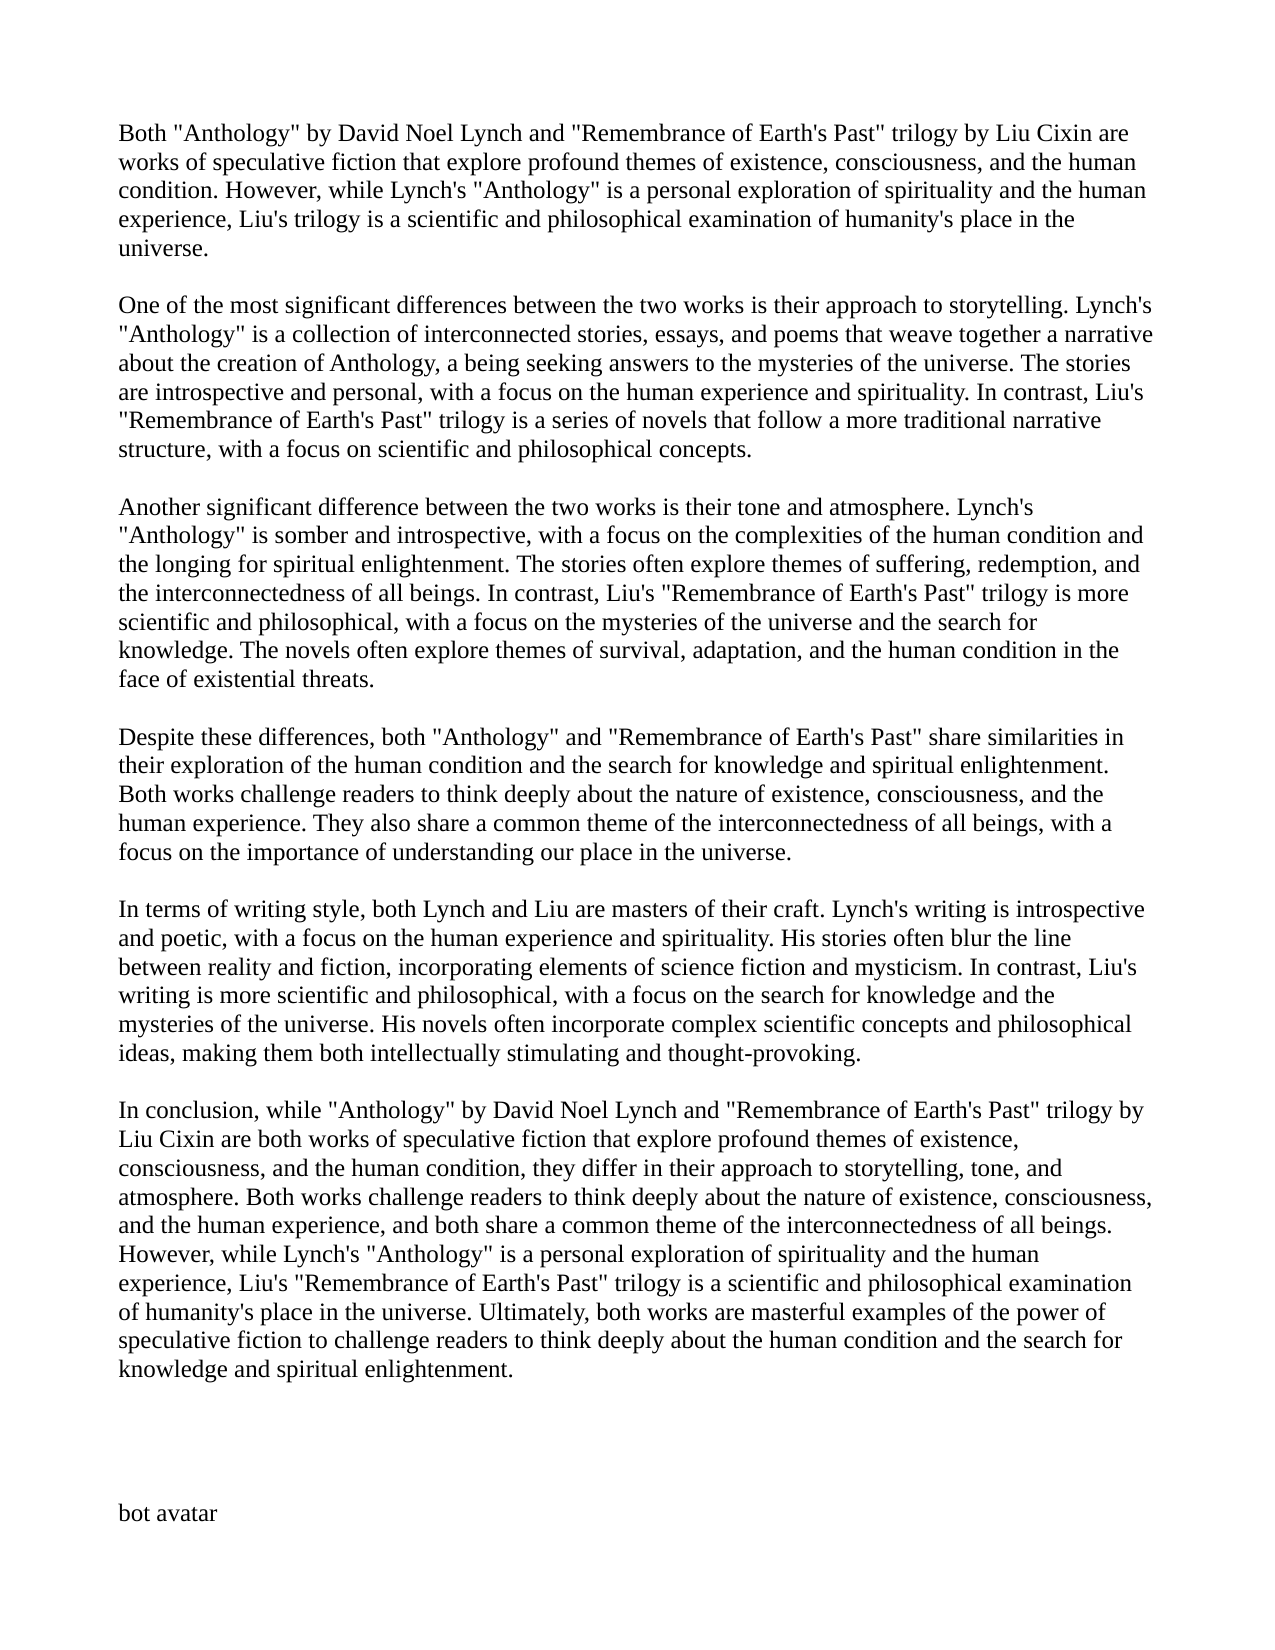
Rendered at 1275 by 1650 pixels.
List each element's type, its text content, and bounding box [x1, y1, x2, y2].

text bot avatar [118, 1498, 1157, 1527]
text In conclusion, while "Anthology" by David Noel Lynch and "Remembrance of Earth's Past" trilogy by Liu Cixin are both works of speculative fiction that explore profound themes of existence, consciousness, and the human condition, they differ in their approach to storytelling, tone, and atmosphere. Both works challenge readers to think deeply about the nature of existence, consciousness, and the human experience, and both share a common theme of the interconnectedness of all beings. However, while Lynch's "Anthology" is a personal exploration of spirituality and the human experience, Liu's "Remembrance of Earth's Past" trilogy is a scientific and philosophical examination of humanity's place in the universe. Ultimately, both works are masterful examples of the power of speculative fiction to challenge readers to think deeply about the human condition and the search for knowledge and spiritual enlightenment. [118, 1096, 1157, 1383]
text Both "Anthology" by David Noel Lynch and "Remembrance of Earth's Past" trilogy by Liu Cixin are works of speculative fiction that explore profound themes of existence, consciousness, and the human condition. However, while Lynch's "Anthology" is a personal exploration of spirituality and the human experience, Liu's trilogy is a scientific and philosophical examination of humanity's place in the universe. [118, 118, 1157, 262]
text Despite these differences, both "Anthology" and "Remembrance of Earth's Past" share similarities in their exploration of the human condition and the search for knowledge and spiritual enlightenment. Both works challenge readers to think deeply about the nature of existence, consciousness, and the human experience. They also share a common theme of the interconnectedness of all beings, with a focus on the importance of understanding our place in the universe. [118, 722, 1157, 866]
text In terms of writing style, both Lynch and Liu are masters of their craft. Lynch's writing is introspective and poetic, with a focus on the human experience and spirituality. His stories often blur the line between reality and fiction, incorporating elements of science fiction and mysticism. In contrast, Liu's writing is more scientific and philosophical, with a focus on the search for knowledge and the mysteries of the universe. His novels often incorporate complex scientific concepts and philosophical ideas, making them both intellectually stimulating and thought-provoking. [118, 894, 1157, 1067]
text Another significant difference between the two works is their tone and atmosphere. Lynch's "Anthology" is somber and introspective, with a focus on the complexities of the human condition and the longing for spiritual enlightenment. The stories often explore themes of suffering, redemption, and the interconnectedness of all beings. In contrast, Liu's "Remembrance of Earth's Past" trilogy is more scientific and philosophical, with a focus on the mysteries of the universe and the search for knowledge. The novels often explore themes of survival, adaptation, and the human condition in the face of existential threats. [118, 492, 1157, 693]
text One of the most significant differences between the two works is their approach to storytelling. Lynch's "Anthology" is a collection of interconnected stories, essays, and poems that weave together a narrative about the creation of Anthology, a being seeking answers to the mysteries of the universe. The stories are introspective and personal, with a focus on the human experience and spirituality. In contrast, Liu's "Remembrance of Earth's Past" trilogy is a series of novels that follow a more traditional narrative structure, with a focus on scientific and philosophical concepts. [118, 291, 1157, 463]
